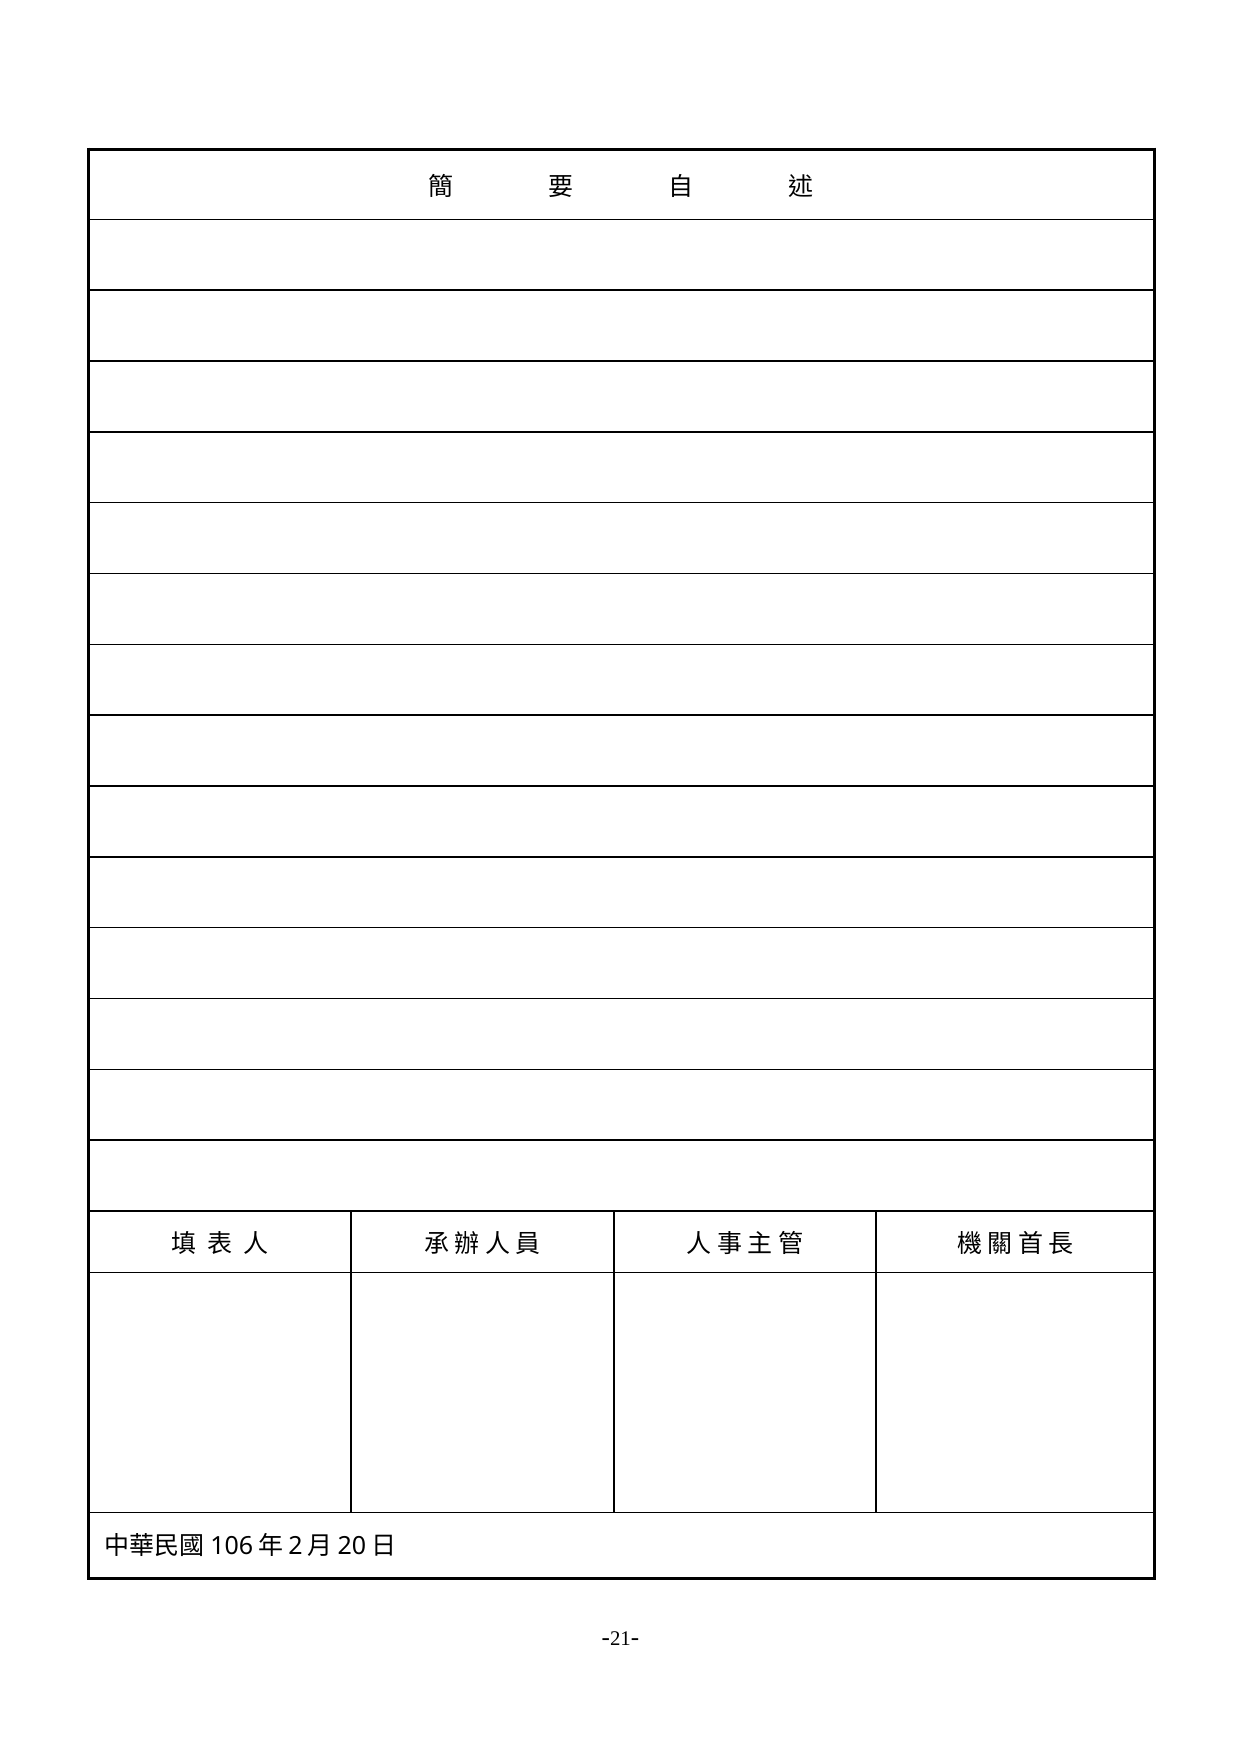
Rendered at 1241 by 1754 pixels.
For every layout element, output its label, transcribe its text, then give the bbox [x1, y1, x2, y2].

table_header 簡 要 自 述 [90, 151, 1153, 218]
table_cell [90, 928, 1153, 998]
table_cell [90, 433, 1153, 502]
table_cell [90, 645, 1153, 714]
table_cell [352, 1273, 613, 1511]
table_cell 承 辦 人 員 [352, 1212, 613, 1271]
table_cell 人 事 主 管 [615, 1212, 875, 1271]
table_cell [90, 858, 1153, 927]
table_cell [90, 999, 1153, 1068]
table_cell [90, 291, 1153, 360]
table_cell [90, 220, 1153, 289]
table_cell [90, 1070, 1153, 1139]
table_cell [90, 503, 1153, 573]
table_cell [90, 1273, 350, 1511]
table_cell [615, 1273, 875, 1511]
table_cell [90, 574, 1153, 643]
table_cell 填 表 人 [90, 1212, 350, 1271]
table_cell [90, 787, 1153, 856]
table_cell [877, 1273, 1153, 1511]
table_cell 中華民國 106年2月20日 [90, 1513, 1153, 1577]
table_cell [90, 362, 1153, 431]
table_cell 機 關 首 長 [877, 1212, 1153, 1271]
table_cell [90, 1141, 1153, 1210]
table_cell [90, 716, 1153, 785]
